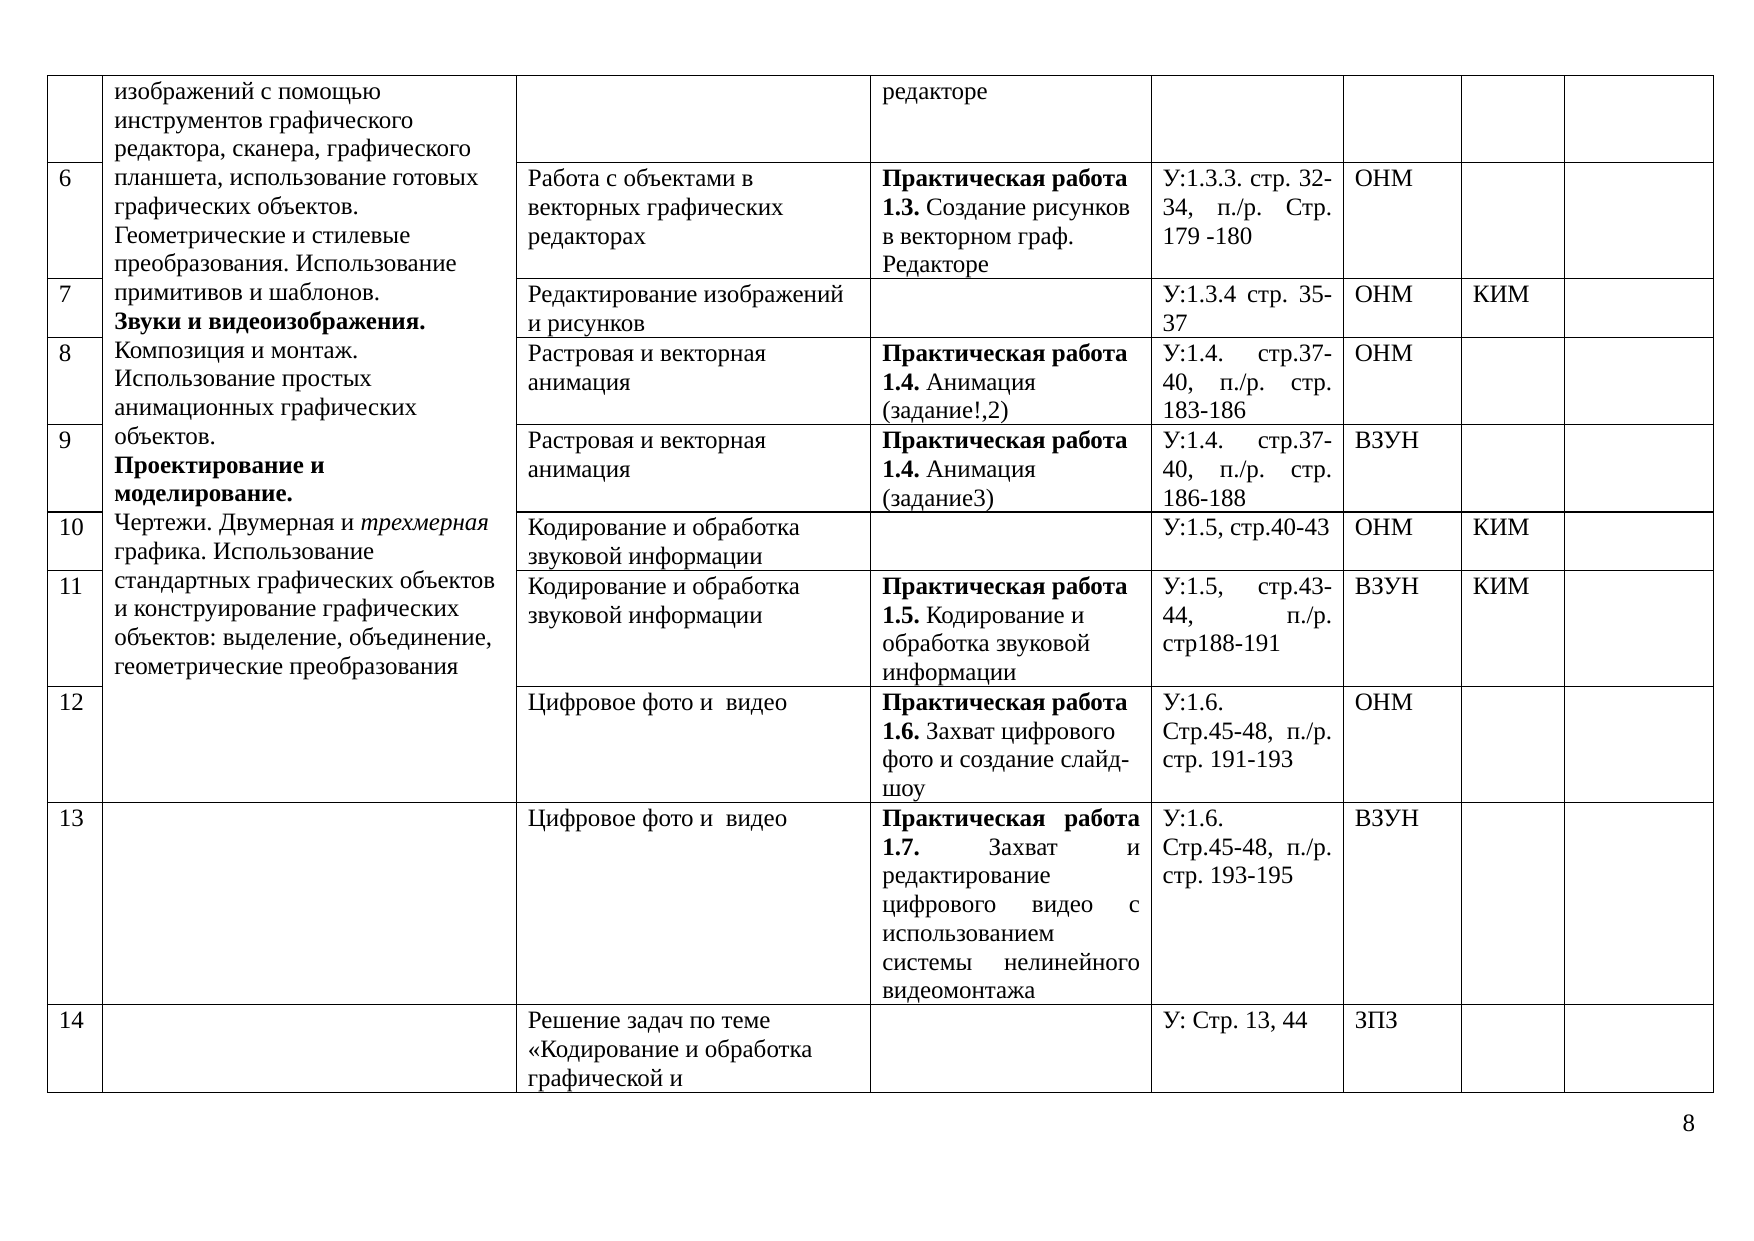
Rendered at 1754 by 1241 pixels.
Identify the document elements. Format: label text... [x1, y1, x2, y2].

table_cell У:1.3.4 стр. 35-37 [1152, 279, 1343, 337]
table_cell [1344, 76, 1461, 162]
table_cell ВЗУН [1344, 803, 1461, 1004]
table_cell Практическая работа 1.4. Анимация (задание3) [871, 425, 1151, 511]
table_cell ВЗУН [1344, 571, 1461, 686]
table_cell [1152, 76, 1343, 162]
table_cell 9 [48, 425, 102, 511]
table_cell [1565, 571, 1713, 686]
table_cell Цифровое фото и видео [517, 687, 870, 802]
table_cell [1462, 687, 1564, 802]
table_cell [1565, 338, 1713, 424]
table_cell [1565, 425, 1713, 511]
table_cell [1462, 338, 1564, 424]
table_cell [48, 76, 102, 162]
table_cell КИМ [1462, 513, 1564, 570]
table_cell Кодирование и обработка звуковой информации [517, 513, 870, 570]
table_cell КИМ [1462, 571, 1564, 686]
table_cell [103, 803, 516, 1004]
table_cell У:1.6. Стр.45-48, п./р. стр. 193-195 [1152, 803, 1343, 1004]
table_cell 13 [48, 803, 102, 1004]
table_cell [871, 279, 1151, 337]
table_cell 8 [48, 338, 102, 424]
table_cell [1462, 803, 1564, 1004]
table_cell ОНМ [1344, 163, 1461, 278]
table_cell Редактирование изображений и рисунков [517, 279, 870, 337]
table_cell [871, 1005, 1151, 1092]
table_cell Практическая работа 1.7. Захват и редактирование цифрового видео с использованием системы нелинейного видеомонтажа [871, 803, 1151, 1004]
table_cell [1565, 279, 1713, 337]
table_cell У:1.5, стр.40-43 [1152, 513, 1343, 570]
table_cell [1565, 687, 1713, 802]
table_cell 7 [48, 279, 102, 337]
table_cell Работа с объектами в векторных графических редакторах [517, 163, 870, 278]
table_cell изображений с помощью инструментов графического редактора, сканера, графического планшета, использование готовых графических объектов. Геометрические и стилевые преобразования. Использование примитивов и шаблонов. Звуки и видеоизображения. Композиция и монтаж. Использование простых анимационных графических объектов. Проектирование и моделирование. Чертежи. Двумерная и трехмерная графика. Использование стандартных графических объектов и конструирование графических объектов: выделение, объединение, геометрические преобразования [103, 76, 516, 802]
table_cell [1565, 76, 1713, 162]
table_cell У:1.3.3. стр. 32-34, п./р. Стр. 179 -180 [1152, 163, 1343, 278]
table_cell ВЗУН [1344, 425, 1461, 511]
table_cell ОНМ [1344, 279, 1461, 337]
table_cell [1462, 1005, 1564, 1092]
table_cell [1565, 513, 1713, 570]
table_cell Практическая работа 1.5. Кодирование и обработка звуковой информации [871, 571, 1151, 686]
table_cell КИМ [1462, 279, 1564, 337]
table_cell 10 [48, 513, 102, 570]
table_cell [517, 76, 870, 162]
table_cell [1462, 76, 1564, 162]
table_cell Кодирование и обработка звуковой информации [517, 571, 870, 686]
table_cell [1462, 163, 1564, 278]
table_cell ОНМ [1344, 338, 1461, 424]
table_cell ОНМ [1344, 513, 1461, 570]
table_cell 12 [48, 687, 102, 802]
table_cell У:1.5, стр.43-44, п./р. стр188-191 [1152, 571, 1343, 686]
table_cell [1565, 163, 1713, 278]
table_cell [1462, 425, 1564, 511]
table_cell У:1.4. стр.37-40, п./р. стр. 183-186 [1152, 338, 1343, 424]
table_cell ОНМ [1344, 687, 1461, 802]
table_cell Растровая и векторная анимация [517, 425, 870, 511]
table_cell Растровая и векторная анимация [517, 338, 870, 424]
table_cell [1565, 1005, 1713, 1092]
table_cell Решение задач по теме «Кодирование и обработка графической и [517, 1005, 870, 1092]
table_cell У:1.4. стр.37-40, п./р. стр. 186-188 [1152, 425, 1343, 511]
table_cell Цифровое фото и видео [517, 803, 870, 1004]
table_cell Практическая работа 1.6. Захват цифрового фото и создание слайд-шоу [871, 687, 1151, 802]
table_cell [1565, 803, 1713, 1004]
table_cell 6 [48, 163, 102, 278]
table_cell редакторе [871, 76, 1151, 162]
table_cell ЗПЗ [1344, 1005, 1461, 1092]
table_cell 14 [48, 1005, 102, 1092]
table_cell [103, 1005, 516, 1092]
table_cell У:1.6. Стр.45-48, п./р. стр. 191-193 [1152, 687, 1343, 802]
table_cell У: Стр. 13, 44 [1152, 1005, 1343, 1092]
table_cell 11 [48, 571, 102, 686]
table_cell [871, 513, 1151, 570]
table_cell Практическая работа 1.4. Анимация (задание!,2) [871, 338, 1151, 424]
table_cell Практическая работа 1.3. Создание рисунков в векторном граф. Редакторе [871, 163, 1151, 278]
